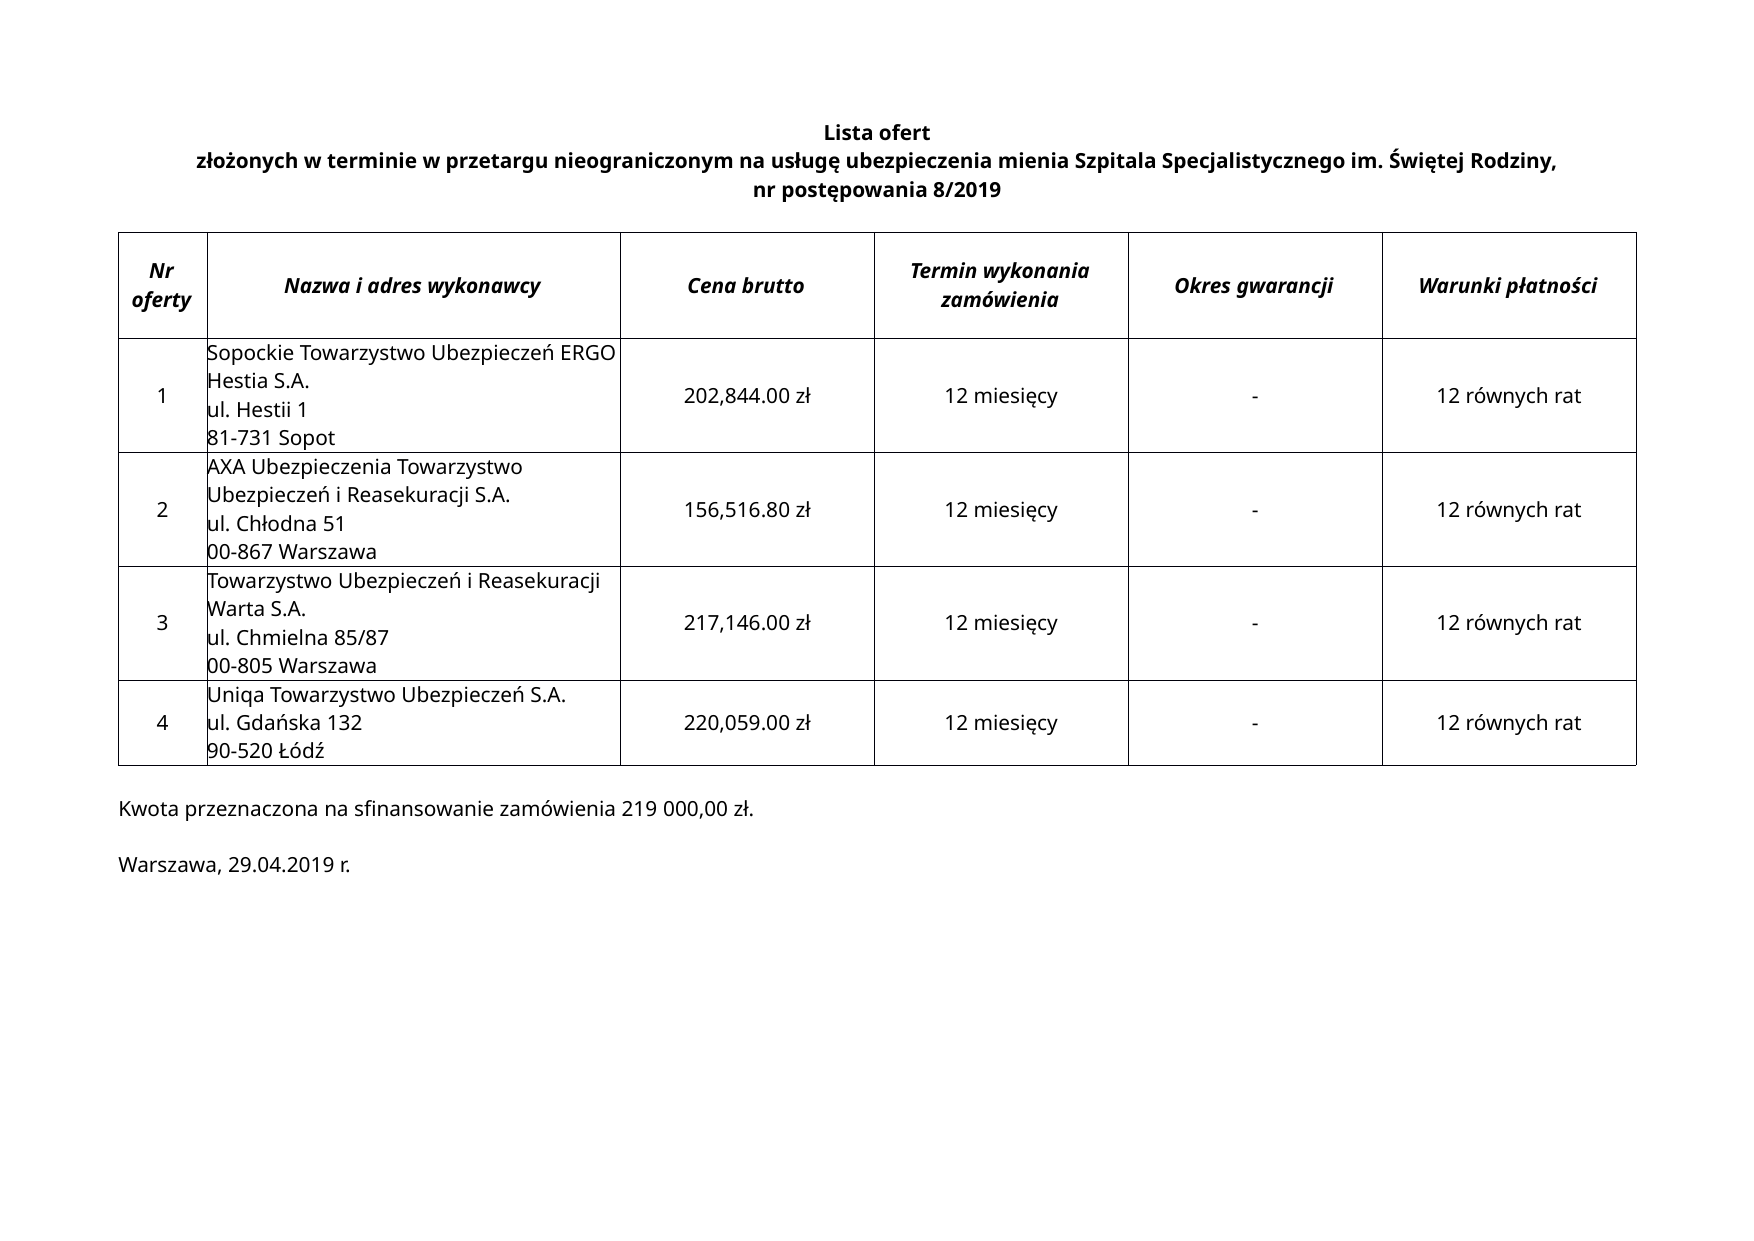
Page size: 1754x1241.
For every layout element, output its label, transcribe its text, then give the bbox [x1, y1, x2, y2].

table_cell Sopockie Towarzystwo Ubezpieczeń ERGO Hestia S.A. ul. Hestii 1 81-731 Sopot [208, 339, 620, 452]
table_header Cena brutto [621, 233, 874, 338]
table_cell 202 844,00 zł [621, 339, 874, 452]
table_header Termin wykonania zamówienia [875, 233, 1128, 338]
table_cell 12 równych rat [1383, 681, 1636, 765]
text Kwota przeznaczona na sfinansowanie zamówienia 219 000,00 zł. [118, 794, 1636, 822]
table_cell Uniqa Towarzystwo Ubezpieczeń S.A. ul. Gdańska 132 90-520 Łódź [208, 681, 620, 765]
table_header Okres gwarancji [1129, 233, 1382, 338]
table_cell 2 [119, 453, 207, 566]
table_cell 12 miesięcy [875, 339, 1128, 452]
table_cell 3 [119, 567, 207, 680]
table_cell - [1129, 567, 1382, 680]
table_cell 12 miesięcy [875, 681, 1128, 765]
table_header Nr oferty [119, 233, 207, 338]
table_cell Towarzystwo Ubezpieczeń i Reasekuracji Warta S.A. ul. Chmielna 85/87 00-805 Warszawa [208, 567, 620, 680]
table_header Warunki płatności [1383, 233, 1636, 338]
table_cell 220 059,00 zł [621, 681, 874, 765]
table_cell AXA Ubezpieczenia Towarzystwo Ubezpieczeń i Reasekuracji S.A. ul. Chłodna 51 00-867 Warszawa [208, 453, 620, 566]
table_cell 12 miesięcy [875, 567, 1128, 680]
table_cell 217 146,00 zł [621, 567, 874, 680]
table_header Nazwa i adres wykonawcy [208, 233, 620, 338]
text Lista ofert [118, 118, 1636, 147]
table_cell 156 516,80 zł [621, 453, 874, 566]
table_cell 1 [119, 339, 207, 452]
table_cell 12 miesięcy [875, 453, 1128, 566]
text Warszawa, 29.04.2019 r. [118, 851, 1636, 879]
table_cell 12 równych rat [1383, 339, 1636, 452]
table_cell 4 [119, 681, 207, 765]
table_cell 12 równych rat [1383, 567, 1636, 680]
table_cell - [1129, 681, 1382, 765]
table_cell - [1129, 453, 1382, 566]
table_cell 12 równych rat [1383, 453, 1636, 566]
text złożonych w terminie w przetargu nieograniczonym na usługę ubezpieczenia mienia Szpitala Specjalistycznego im. Świętej Rodziny, nr postępowania 8/2019 [118, 147, 1636, 203]
table_cell - [1129, 339, 1382, 452]
